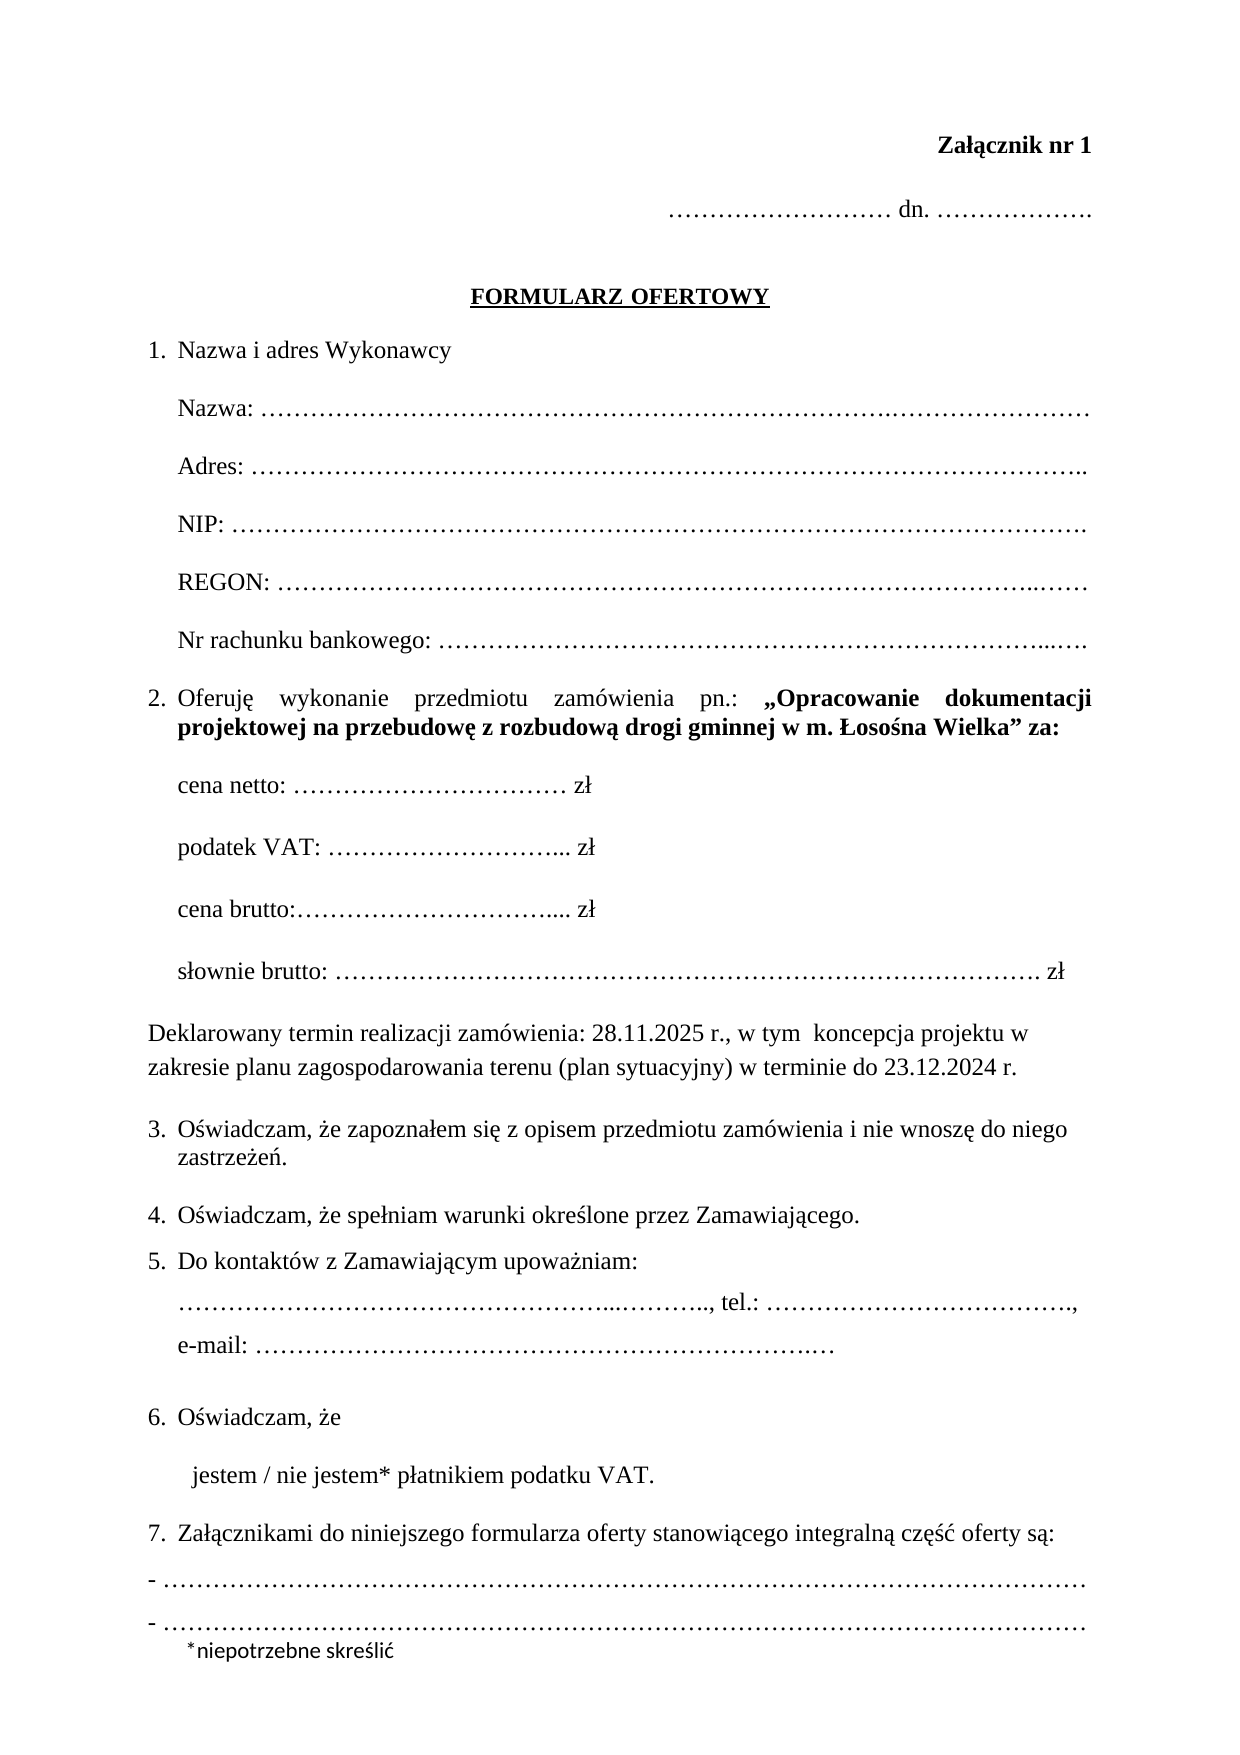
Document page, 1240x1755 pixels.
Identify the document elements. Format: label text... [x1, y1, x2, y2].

text - ………………………………………………………………………………………………… [148, 1564, 1092, 1592]
text ……………………… dn. ………………. [148, 194, 1092, 223]
text Załącznik nr 1 [148, 130, 1092, 158]
text ……………………………………………...……….., tel.: ………………………………., e-mail: ………………………………………………………….… [177, 1287, 1092, 1359]
text Deklarowany termin realizacji zamówienia: 28.11.2025 r., w tym koncepcja projektu w zakresie planu zagospodarowania terenu (plan sytuacyjny) w terminie do 23.12.2024 r. [148, 1018, 1092, 1080]
text jestem / nie jestem* płatnikiem podatku VAT. [148, 1460, 1092, 1489]
list Oświadczam, że zapoznałem się z opisem przedmiotu zamówienia i nie wnoszę do niego zastrzeżeń. [148, 1114, 1092, 1171]
list Do kontaktów z Zamawiającym upoważniam: [148, 1246, 1092, 1274]
text słownie brutto: …………………………………………………………………………. zł [177, 956, 1092, 985]
text Nr rachunku bankowego: ………………………………………………………………...…. [177, 625, 1092, 654]
list Oświadczam, że spełniam warunki określone przez Zamawiającego. [148, 1200, 1092, 1229]
text - ………………………………………………………………………………………………… [148, 1607, 1092, 1636]
text podatek VAT: ………………………... zł [177, 832, 1092, 861]
text Adres: ……………………………………………………………………………………….. [177, 451, 1092, 480]
list Nazwa i adres Wykonawcy [148, 336, 1092, 364]
text cena netto: …………………………… zł [177, 770, 1092, 798]
list formularz ofertowy [148, 277, 1092, 311]
list Załącznikami do niniejszego formularza oferty stanowiącego integralną część oferty są: [148, 1518, 1092, 1547]
text Nazwa: ………………………………………………………………….…………………… [177, 393, 1092, 422]
list Oświadczam, że [148, 1402, 1092, 1431]
text NIP: …………………………………………………………………………………………. [177, 509, 1092, 538]
list Oferuję wykonanie przedmiotu zamówienia pn.: „Opracowanie dokumentacji projektowej na przebudowę z rozbudową drogi gminnej w m. Łosośna Wielka” za: [148, 683, 1092, 741]
text cena brutto:………………………….... zł [177, 894, 1092, 923]
text REGON: ………………………………………………………………………………..…… [177, 567, 1092, 596]
